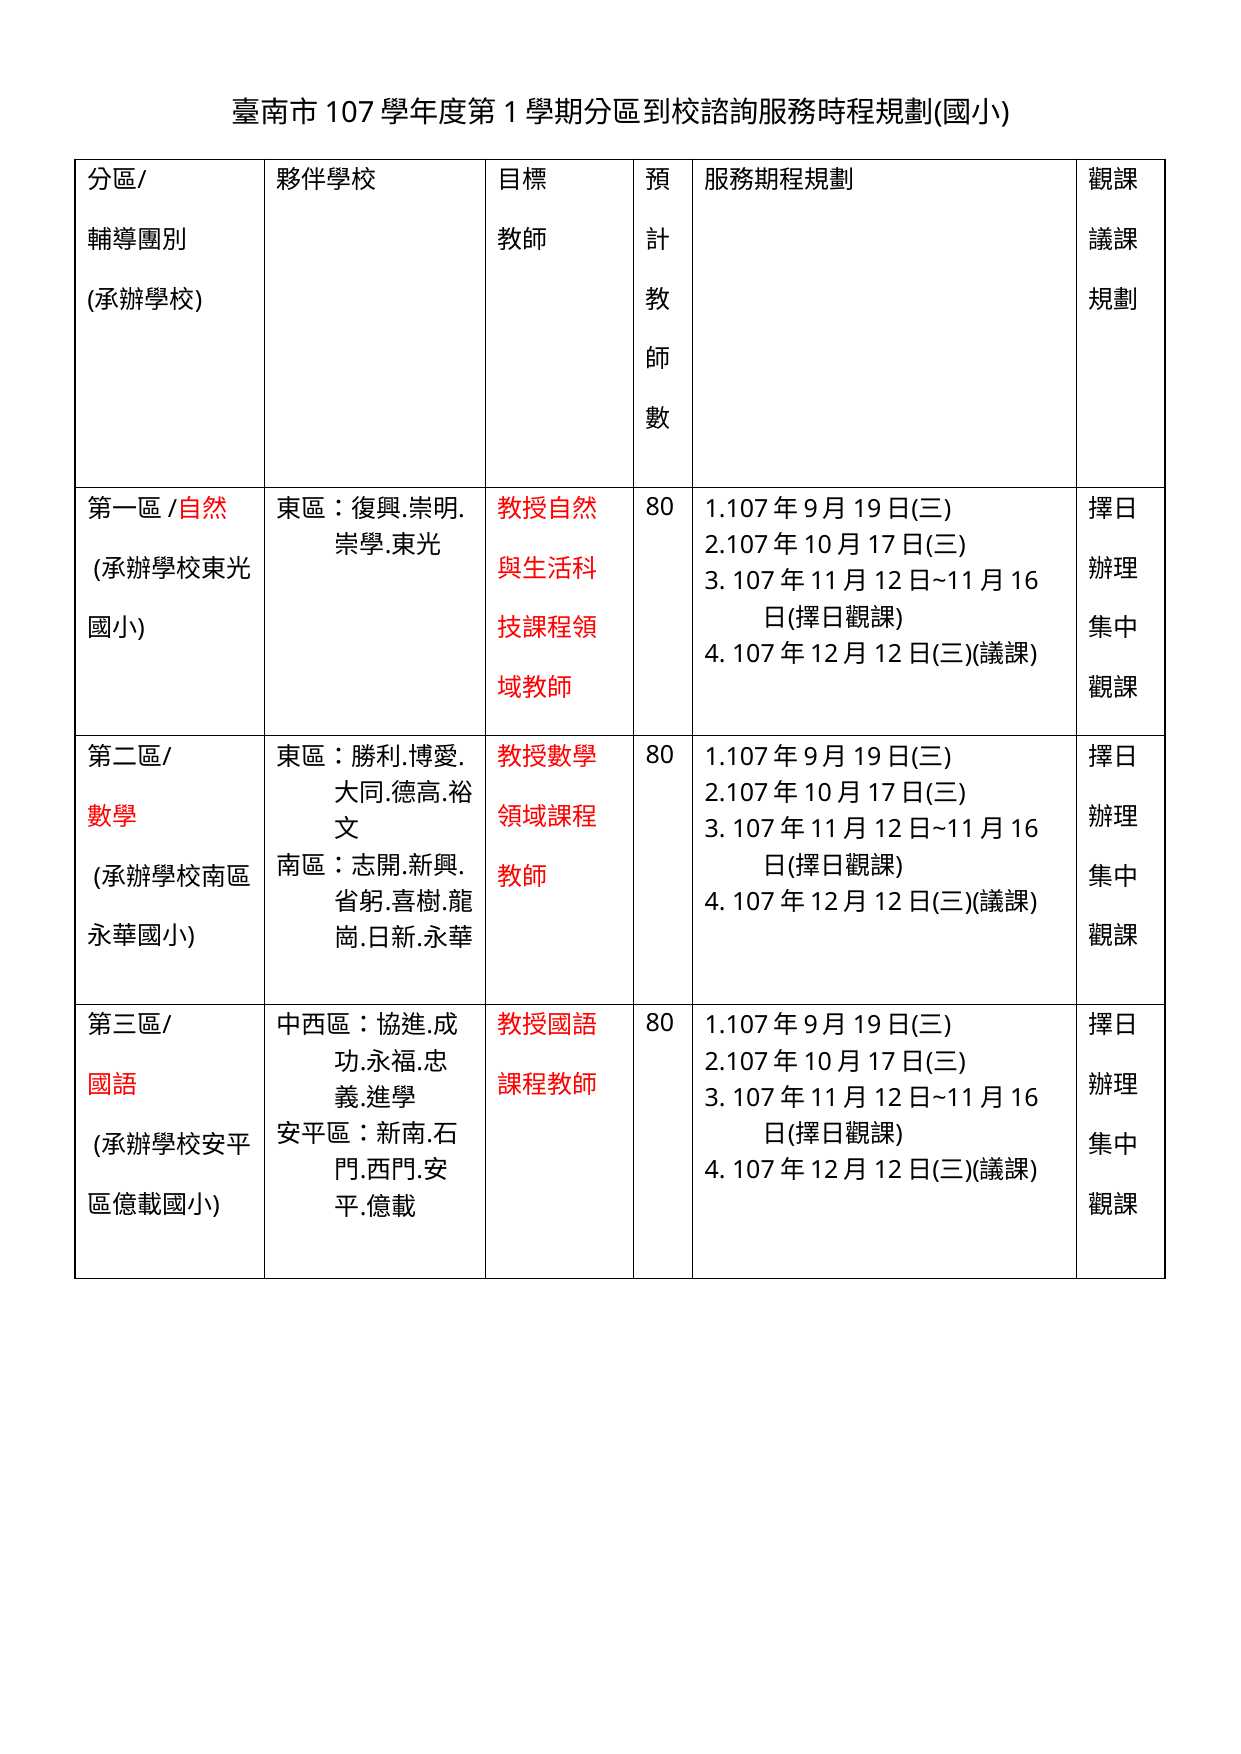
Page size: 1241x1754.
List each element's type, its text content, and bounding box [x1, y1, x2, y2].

text 臺南市107學年度第1學期分區到校諮詢服務時程規劃(國小) [75, 89, 1165, 131]
table_cell 第一區 /自然 (承辦學校東光國小) [76, 488, 264, 735]
table_cell 教授數學領域課程教師 [486, 736, 633, 1004]
table_cell 教授自然與生活科技課程領域教師 [486, 488, 633, 735]
table_cell 擇日辦理集中觀課 [1077, 1005, 1164, 1278]
table_cell 東區：勝利.博愛.大同.德高.裕文 南區：志開.新興.省躬.喜樹.龍崗.日新.永華 [265, 736, 485, 1004]
table_cell 1.107年9月19日(三) 2.107年10月17日(三) 3. 107年11月12日~11月16日(擇日觀課) 4. 107年12月12日(三)(議課) [693, 1005, 1076, 1278]
table_header 觀課議課規劃 [1077, 160, 1164, 487]
table_cell 擇日辦理集中觀課 [1077, 736, 1164, 1004]
table_cell 第三區/ 國語 (承辦學校安平區億載國小) [76, 1005, 264, 1278]
table_cell 擇日辦理集中觀課 [1077, 488, 1164, 735]
table_cell 80 [634, 1005, 692, 1278]
table_cell 東區：復興.崇明.崇學.東光 [265, 488, 485, 735]
table_header 分區/ 輔導團別 (承辦學校) [76, 160, 264, 487]
table_cell 80 [634, 736, 692, 1004]
table_cell 80 [634, 488, 692, 735]
table_cell 1.107年9月19日(三) 2.107年10月17日(三) 3. 107年11月12日~11月16日(擇日觀課) 4. 107年12月12日(三)(議課) [693, 488, 1076, 735]
table_cell 1.107年9月19日(三) 2.107年10月17日(三) 3. 107年11月12日~11月16日(擇日觀課) 4. 107年12月12日(三)(議課) [693, 736, 1076, 1004]
table_header 夥伴學校 [265, 160, 485, 487]
table_header 目標 教師 [486, 160, 633, 487]
table_cell 第二區/ 數學 (承辦學校南區永華國小) [76, 736, 264, 1004]
table_cell 教授國語課程教師 [486, 1005, 633, 1278]
table_header 服務期程規劃 [693, 160, 1076, 487]
table_header 預計教師數 [634, 160, 692, 487]
table_cell 中西區：協進.成功.永福.忠義.進學 安平區：新南.石門.西門.安平.億載 [265, 1005, 485, 1278]
